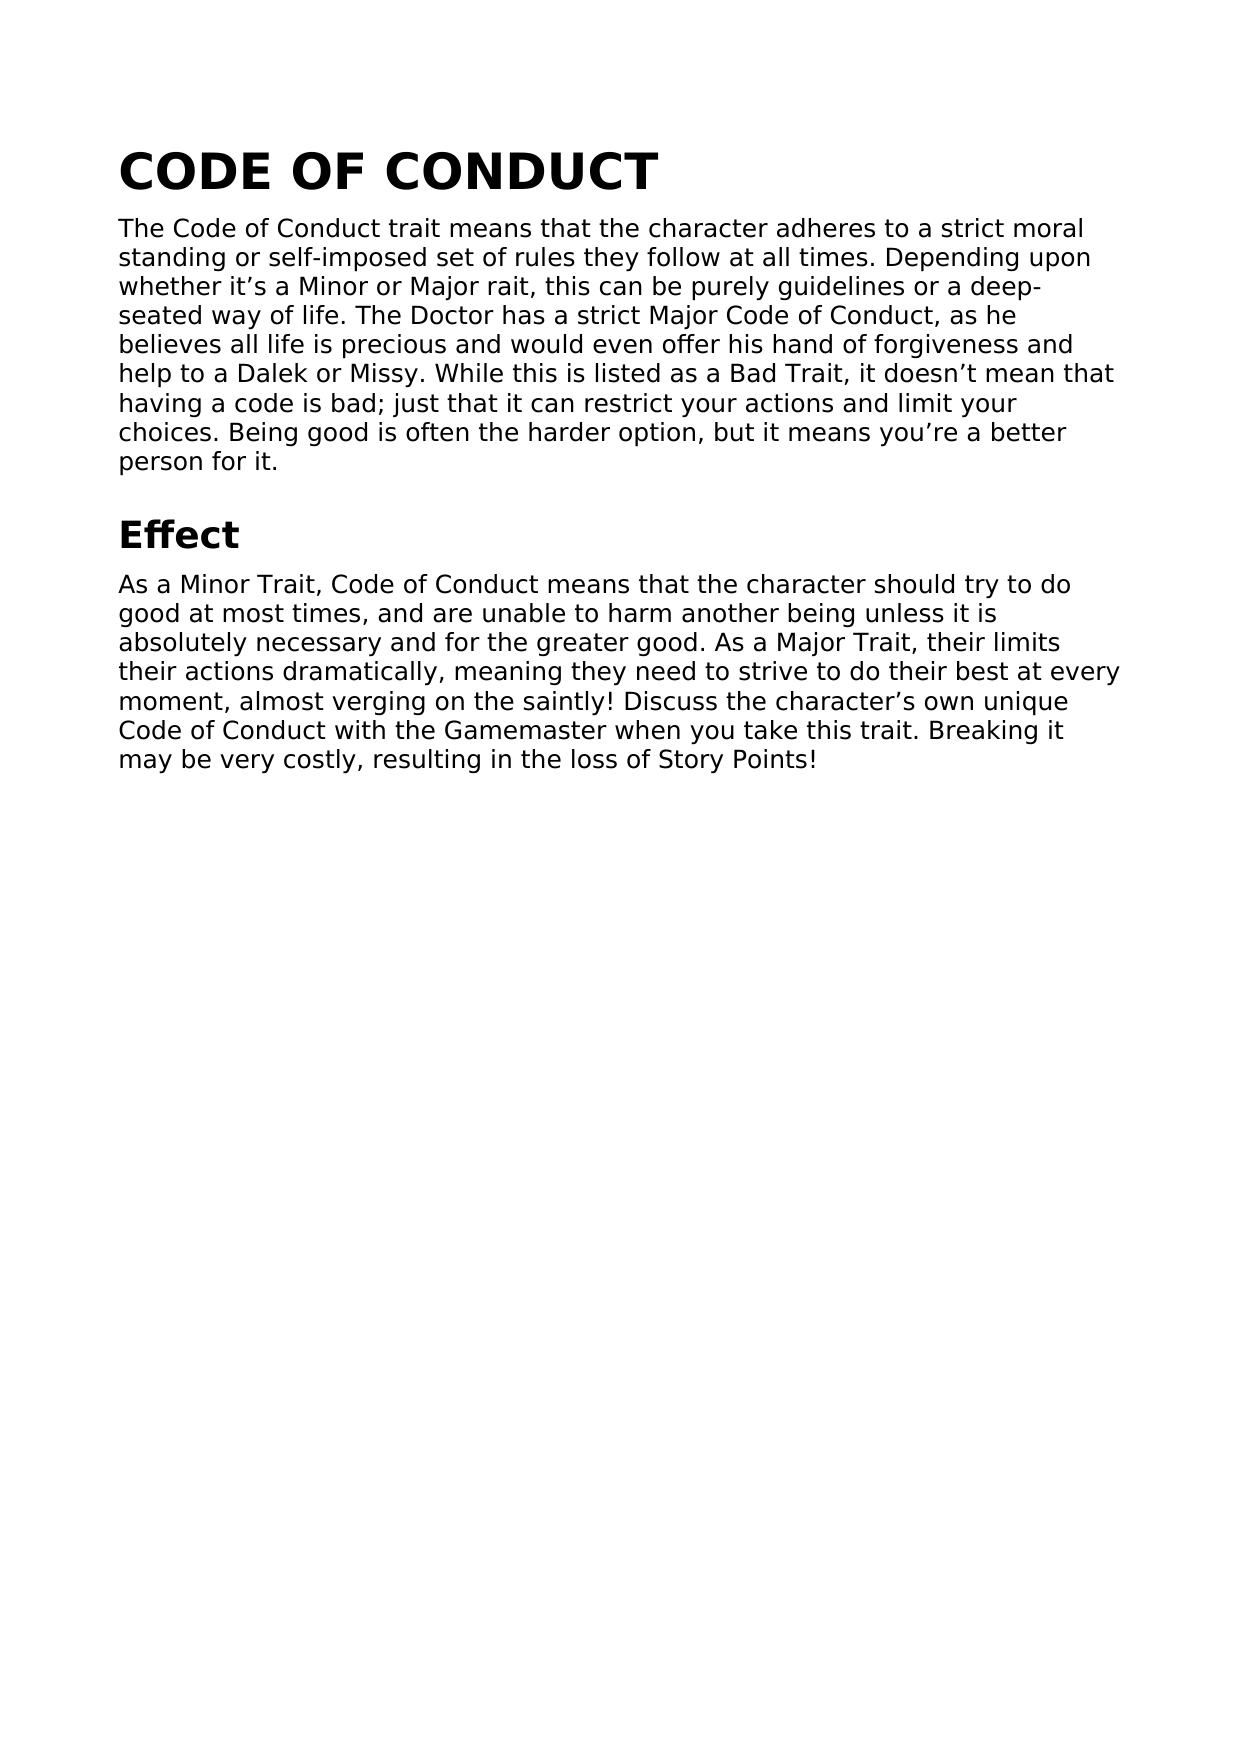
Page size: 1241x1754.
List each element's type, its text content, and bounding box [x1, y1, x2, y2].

subtitle CODE OF CONDUCT [118, 143, 1122, 201]
text As a Minor Trait, Code of Conduct means that the character should try to do good at most times, and are unable to harm another being unless it is absolutely necessary and for the greater good. As a Major Trait, their limits their actions dramatically, meaning they need to strive to do their best at every moment, almost verging on the saintly! Discuss the character’s own unique Code of Conduct with the Gamemaster when you take this trait. Breaking it may be very costly, resulting in the loss of Story Points! [118, 570, 1122, 774]
text The Code of Conduct trait means that the character adheres to a strict moral standing or self-imposed set of rules they follow at all times. Depending upon whether it’s a Minor or Major rait, this can be purely guidelines or a deep-seated way of life. The Doctor has a strict Major Code of Conduct, as he believes all life is precious and would even offer his hand of forgiveness and help to a Dalek or Missy. While this is listed as a Bad Trait, it doesn’t mean that having a code is bad; just that it can restrict your actions and limit your choices. Being good is often the harder option, but it means you’re a better person for it. [118, 214, 1122, 476]
subtitle Effect [118, 514, 1122, 557]
